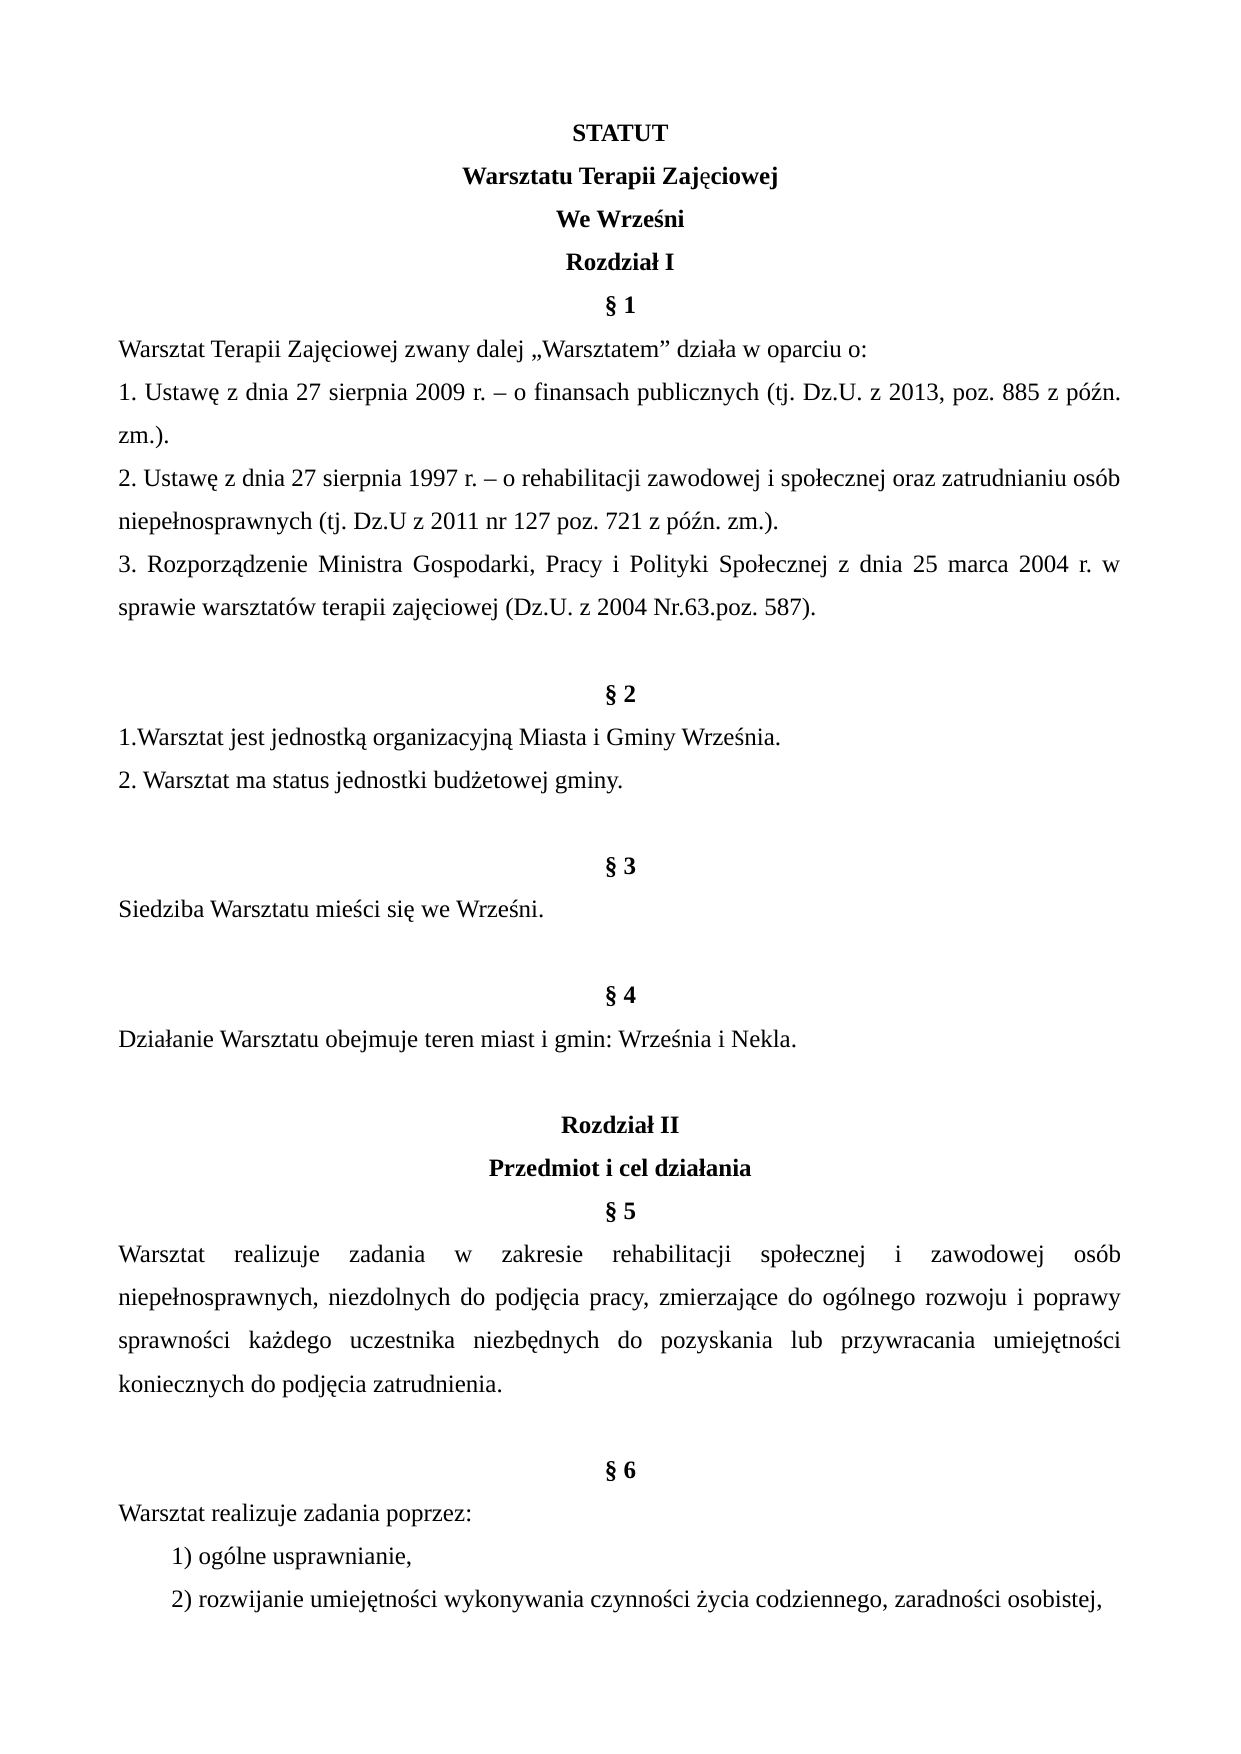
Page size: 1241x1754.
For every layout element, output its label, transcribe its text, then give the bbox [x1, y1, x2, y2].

text 2. Ustawę z dnia 27 sierpnia 1997 r. – o rehabilitacji zawodowej i społecznej oraz zatrudnianiu osób niepełnosprawnych (tj. Dz.U z 2011 nr 127 poz. 721 z późn. zm.). [118, 463, 1122, 535]
text 2. Warsztat ma status jednostki budżetowej gminy. [118, 765, 1122, 794]
text 1) ogólne usprawnianie, [171, 1541, 1122, 1570]
text § 3 [118, 851, 1122, 880]
text § 4 [118, 981, 1122, 1009]
text 2) rozwijanie umiejętności wykonywania czynności życia codziennego, zaradności osobistej, [171, 1584, 1122, 1613]
text Warsztat realizuje zadania w zakresie rehabilitacji społecznej i zawodowej osób niepełnosprawnych, niezdolnych do podjęcia pracy, zmierzające do ogólnego rozwoju i poprawy sprawności każdego uczestnika niezbędnych do pozyskania lub przywracania umiejętności koniecznych do podjęcia zatrudnienia. [118, 1239, 1122, 1397]
text 1. Ustawę z dnia 27 sierpnia 2009 r. – o finansach publicznych (tj. Dz.U. z 2013, poz. 885 z późn. zm.). [118, 377, 1122, 449]
text Działanie Warsztatu obejmuje teren miast i gmin: Września i Nekla. [118, 1024, 1122, 1052]
text 3. Rozporządzenie Ministra Gospodarki, Pracy i Polityki Społecznej z dnia 25 marca 2004 r. w sprawie warsztatów terapii zajęciowej (Dz.U. z 2004 Nr.63.poz. 587). [118, 549, 1122, 621]
text Rozdział I [118, 247, 1122, 276]
text Warsztat Terapii Zajęciowej zwany dalej „Warsztatem” działa w oparciu o: [118, 334, 1122, 362]
text § 5 [118, 1196, 1122, 1225]
text Przedmiot i cel działania [118, 1153, 1122, 1182]
text 1.Warsztat jest jednostką organizacyjną Miasta i Gminy Września. [118, 722, 1122, 751]
text STATUT [118, 118, 1122, 147]
text Rozdział II [118, 1110, 1122, 1139]
text § 2 [118, 679, 1122, 707]
text § 6 [118, 1455, 1122, 1484]
text Warsztatu Terapii Zajęciowej [118, 161, 1122, 190]
text We Wrześni [118, 204, 1122, 233]
text Siedziba Warsztatu mieści się we Wrześni. [118, 894, 1122, 923]
text Warsztat realizuje zadania poprzez: [118, 1498, 1122, 1527]
text § 1 [118, 291, 1122, 319]
